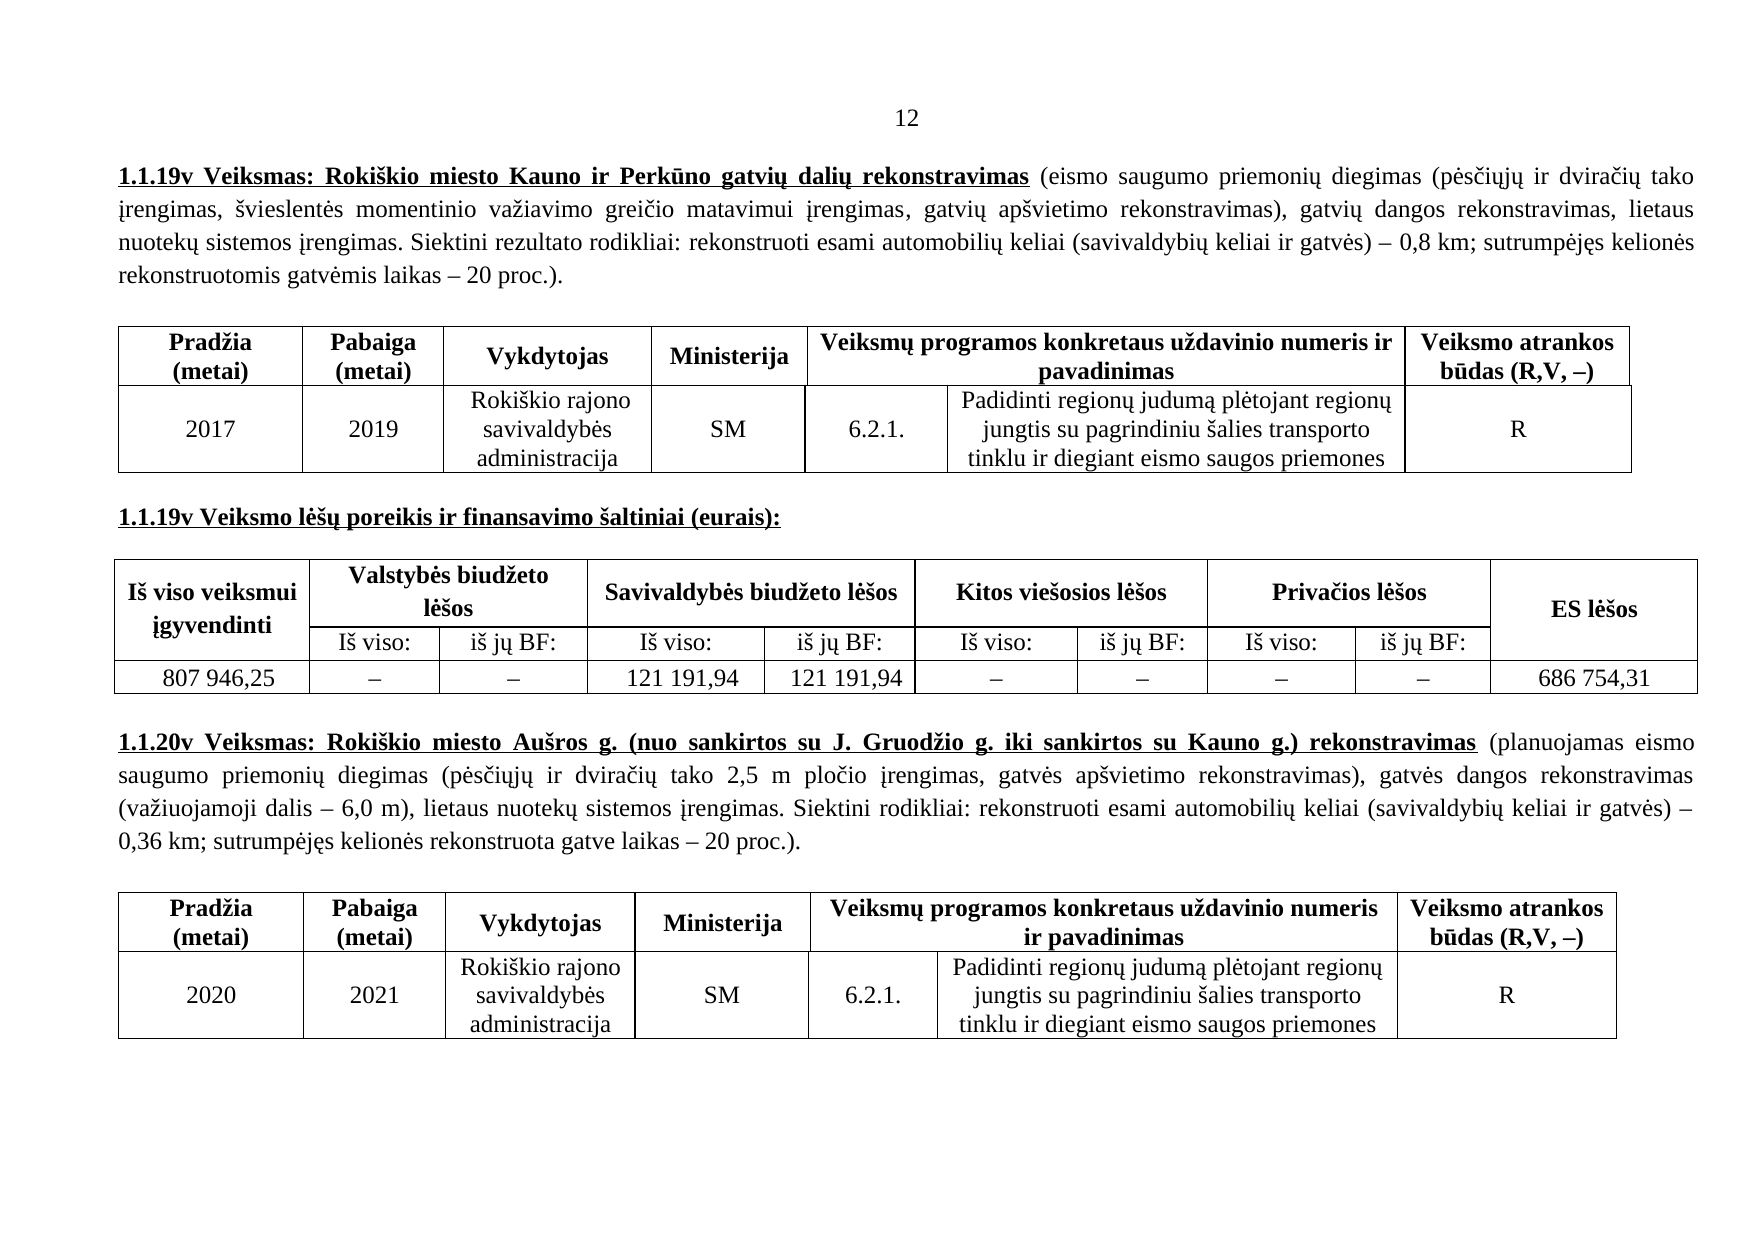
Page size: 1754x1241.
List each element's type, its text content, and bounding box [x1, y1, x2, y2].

text 1.1.20v Veiksmas: Rokiškio miesto Aušros g. (nuo sankirtos su J. Gruodžio g. iki sankirtos su Kauno g.) rekonstravimas (planuojamas eismo saugumo priemonių diegimas (pėsčiųjų ir dviračių tako 2,5 m pločio įrengimas, gatvės apšvietimo rekonstravimas), gatvės dangos rekonstravimas (važiuojamoji dalis – 6,0 m), lietaus nuotekų sistemos įrengimas. Siektini rodikliai: rekonstruoti esami automobilių keliai (savivaldybių keliai ir gatvės) – 0,36 km; sutrumpėjęs kelionės rekonstruota gatve laikas – 20 proc.). [118, 727, 1695, 855]
table_cell 2021 [304, 952, 445, 1038]
table_cell 686 754,31 [1491, 661, 1697, 693]
table_header ES lėšos [1491, 560, 1697, 660]
table_cell Rokiškio rajono savivaldybės administracija [446, 952, 634, 1038]
table_cell – [1078, 661, 1207, 693]
table_cell Rokiškio rajono savivaldybės administracija [444, 386, 651, 472]
table_cell – [1356, 661, 1490, 693]
table_cell – [1208, 661, 1355, 693]
table_header Pabaiga (metai) [304, 893, 445, 951]
table_cell iš jų BF: [440, 628, 587, 660]
table_cell SM [636, 952, 808, 1038]
table_cell iš jų BF: [1356, 628, 1490, 660]
table_header Pabaiga (metai) [303, 327, 443, 384]
table_header Ministerija [652, 327, 807, 384]
table_cell 2020 [119, 952, 303, 1038]
table_cell 6.2.1. [806, 386, 947, 472]
table_cell Padidinti regionų judumą plėtojant regionų jungtis su pagrindiniu šalies transporto tinklu ir diegiant eismo saugos priemones [948, 386, 1404, 472]
table_cell 121 191,94 [765, 661, 914, 693]
table_cell 2019 [303, 386, 443, 472]
table_header Iš viso veiksmui įgyvendinti [115, 560, 309, 660]
table_header Ministerija [636, 893, 810, 951]
table_cell 121 191,94 [588, 661, 764, 693]
text 1.1.19v Veiksmas: Rokiškio miesto Kauno ir Perkūno gatvių dalių rekonstravimas (eismo saugumo priemonių diegimas (pėsčiųjų ir dviračių tako įrengimas, švieslentės momentinio važiavimo greičio matavimui įrengimas, gatvių apšvietimo rekonstravimas), gatvių dangos rekonstravimas, lietaus nuotekų sistemos įrengimas. Siektini rezultato rodikliai: rekonstruoti esami automobilių keliai (savivaldybių keliai ir gatvės) – 0,8 km; sutrumpėjęs kelionės rekonstruotomis gatvėmis laikas – 20 proc.). [118, 161, 1695, 289]
table_cell iš jų BF: [1078, 628, 1207, 660]
table_header Pradžia (metai) [119, 327, 302, 384]
table_cell R [1406, 386, 1631, 472]
table_cell Padidinti regionų judumą plėtojant regionų jungtis su pagrindiniu šalies transporto tinklu ir diegiant eismo saugos priemones [938, 952, 1397, 1038]
table_cell Iš viso: [916, 628, 1077, 660]
table_header Veiksmo atrankos būdas (R,V, –) [1406, 327, 1629, 384]
table_header Vykdytojas [446, 893, 634, 951]
text 1.1.19v Veiksmo lėšų poreikis ir finansavimo šaltiniai (eurais): [118, 502, 1695, 530]
table_header Veiksmų programos konkretaus uždavinio numeris ir pavadinimas [811, 893, 1397, 951]
table_cell 807 946,25 [115, 661, 309, 693]
table_header Valstybės biudžeto lėšos [310, 560, 587, 626]
table_cell Iš viso: [310, 628, 439, 660]
table_header Pradžia (metai) [119, 893, 303, 951]
table_cell 2017 [119, 386, 302, 472]
table_header Kitos viešosios lėšos [916, 560, 1207, 626]
table_cell iš jų BF: [765, 628, 914, 660]
table_header Savivaldybės biudžeto lėšos [588, 560, 914, 626]
table_cell – [440, 661, 587, 693]
table_header Veiksmų programos konkretaus uždavinio numeris ir pavadinimas [808, 327, 1404, 384]
table_cell Iš viso: [1208, 628, 1355, 660]
table_cell 6.2.1. [809, 952, 937, 1038]
table_cell SM [652, 386, 804, 472]
table_cell R [1398, 952, 1616, 1038]
table_cell Iš viso: [588, 628, 764, 660]
table_cell – [916, 661, 1077, 693]
table_header Vykdytojas [444, 327, 651, 384]
table_cell – [310, 661, 439, 693]
table_header Veiksmo atrankos būdas (R,V, –) [1398, 893, 1616, 951]
table_header Privačios lėšos [1208, 560, 1490, 626]
